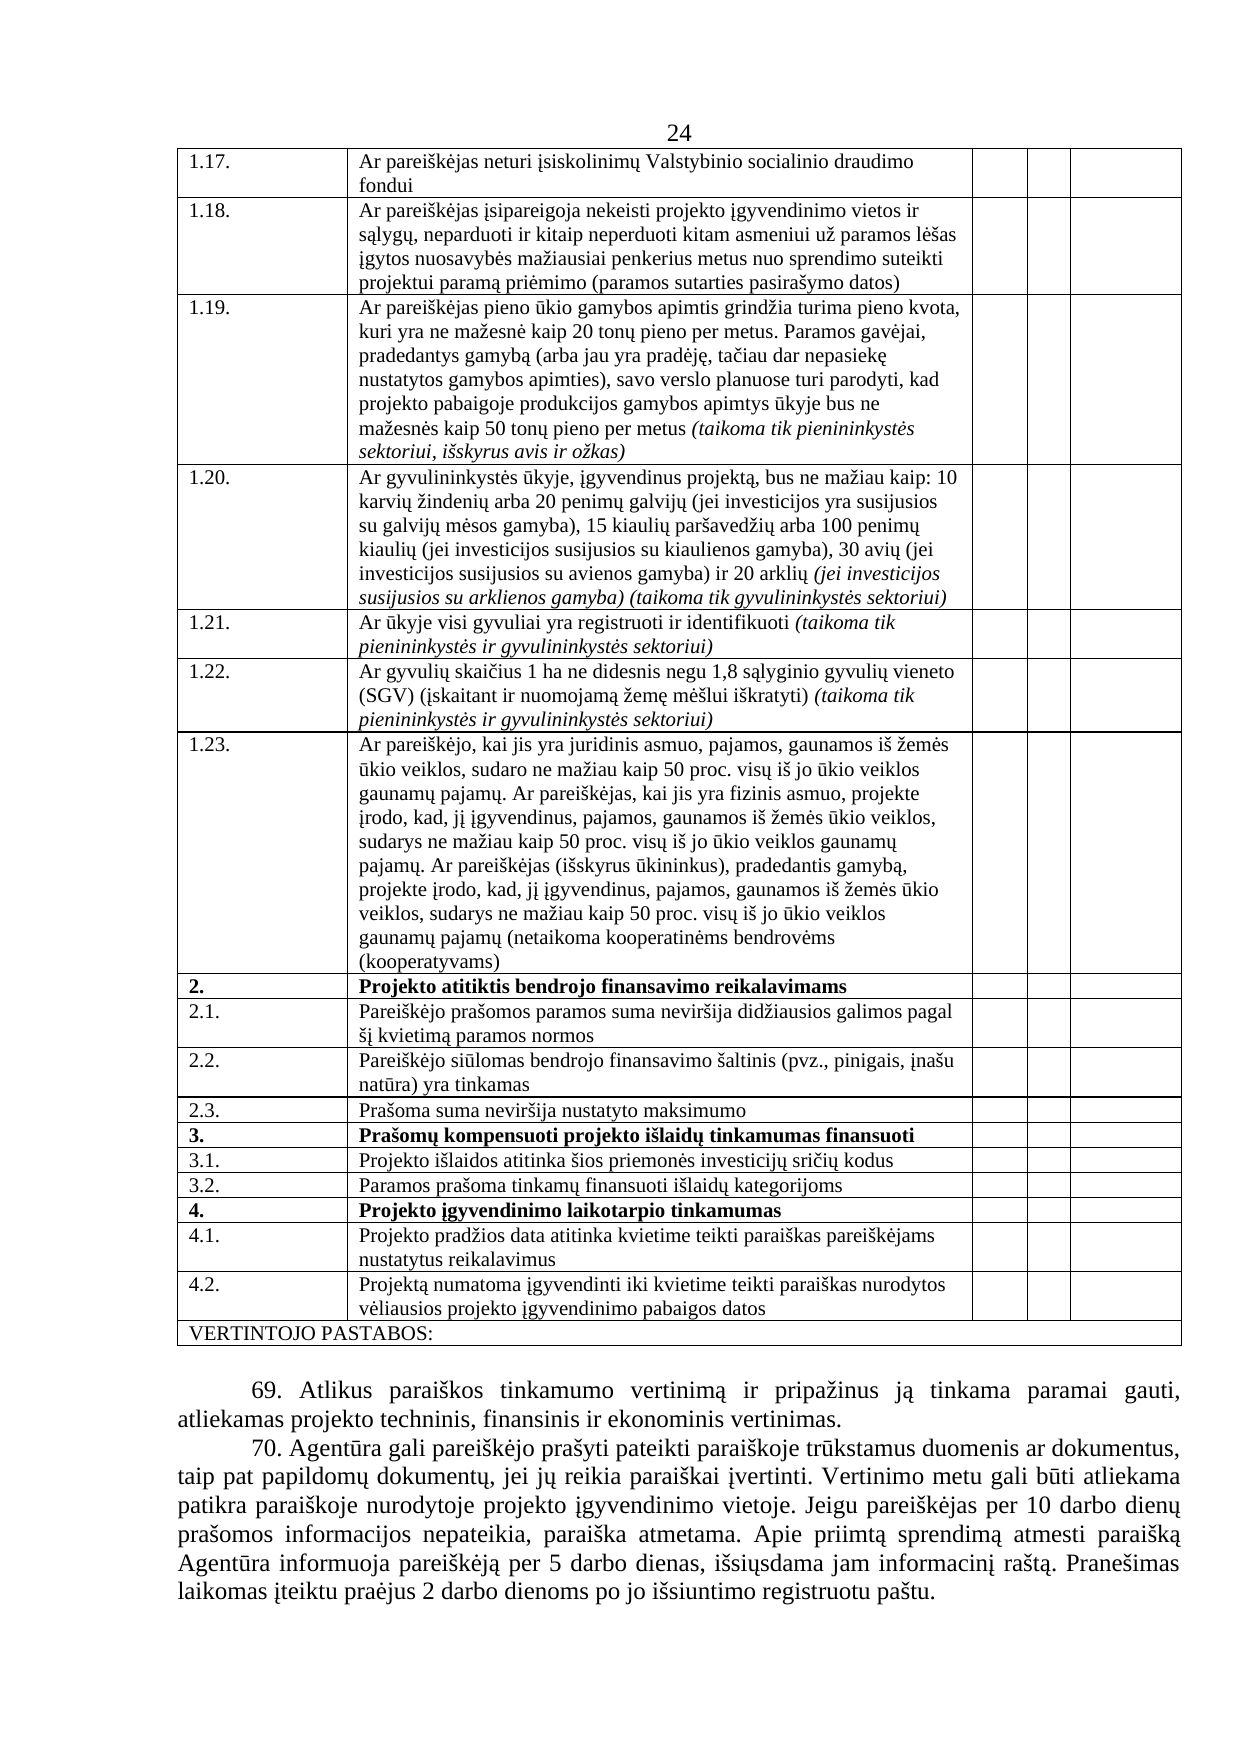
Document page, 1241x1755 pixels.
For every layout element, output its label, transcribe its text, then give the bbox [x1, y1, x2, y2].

table_cell [1028, 198, 1070, 294]
table_cell [1028, 1223, 1070, 1271]
table_cell 2.2. [178, 1048, 347, 1096]
text 69. Atlikus paraiškos tinkamumo vertinimą ir pripažinus ją tinkama paramai gauti, atliekamas projekto techninis, finansinis ir ekonominis vertinimas. [177, 1375, 1181, 1433]
table_cell 1.23. [178, 733, 347, 973]
table_cell [1071, 1223, 1181, 1271]
table_cell Ar gyvulininkystės ūkyje, įgyvendinus projektą, bus ne mažiau kaip: 10 karvių žindenių arba 20 penimų galvijų (jei investicijos yra susijusios su galvijų mėsos gamyba), 15 kiaulių paršavedžių arba 100 penimų kiaulių (jei investicijos susijusios su kiaulienos gamyba), 30 avių (jei investicijos susijusios su avienos gamyba) ir 20 arklių (jei investicijos susijusios su arklienos gamyba) (taikoma tik gyvulininkystės sektoriui) [348, 465, 972, 609]
table_cell [1071, 1272, 1181, 1320]
table_cell 3.2. [178, 1173, 347, 1197]
table_cell [1071, 1173, 1181, 1197]
table_cell [1028, 1148, 1070, 1172]
table_cell [1028, 974, 1070, 998]
table_cell 1.22. [178, 659, 347, 731]
table_cell [1071, 1148, 1181, 1172]
table_cell Ar pareiškėjo, kai jis yra juridinis asmuo, pajamos, gaunamos iš žemės ūkio veiklos, sudaro ne mažiau kaip 50 proc. visų iš jo ūkio veiklos gaunamų pajamų. Ar pareiškėjas, kai jis yra fizinis asmuo, projekte įrodo, kad, jį įgyvendinus, pajamos, gaunamos iš žemės ūkio veiklos, sudarys ne mažiau kaip 50 proc. visų iš jo ūkio veiklos gaunamų pajamų. Ar pareiškėjas (išskyrus ūkininkus), pradedantis gamybą, projekte įrodo, kad, jį įgyvendinus, pajamos, gaunamos iš žemės ūkio veiklos, sudarys ne mažiau kaip 50 proc. visų iš jo ūkio veiklos gaunamų pajamų (netaikoma kooperatinėms bendrovėms (kooperatyvams) [348, 733, 972, 973]
table_cell [973, 733, 1027, 973]
table_cell [973, 1223, 1027, 1271]
table_cell [973, 295, 1027, 463]
table_cell 1.17. [178, 149, 347, 197]
table_cell [973, 1148, 1027, 1172]
table_cell [973, 465, 1027, 609]
table_cell Paramos prašoma tinkamų finansuoti išlaidų kategorijoms [348, 1173, 972, 1197]
table_cell [1028, 999, 1070, 1047]
table_cell Ar pareiškėjas pieno ūkio gamybos apimtis grindžia turima pieno kvota, kuri yra ne mažesnė kaip 20 tonų pieno per metus. Paramos gavėjai, pradedantys gamybą (arba jau yra pradėję, tačiau dar nepasiekę nustatytos gamybos apimties), savo verslo planuose turi parodyti, kad projekto pabaigoje produkcijos gamybos apimtys ūkyje bus ne mažesnės kaip 50 tonų pieno per metus (taikoma tik pienininkystės sektoriui, išskyrus avis ir ožkas) [348, 295, 972, 463]
table_cell [973, 149, 1027, 197]
table_cell [1071, 198, 1181, 294]
table_cell 4.2. [178, 1272, 347, 1320]
table_cell [973, 659, 1027, 731]
table_cell [1028, 1048, 1070, 1096]
table_cell [973, 198, 1027, 294]
table_cell 2. [178, 974, 347, 998]
table_cell [1028, 1098, 1070, 1122]
table_cell Projekto atitiktis bendrojo finansavimo reikalavimams [348, 974, 972, 998]
table_cell Prašomų kompensuoti projekto išlaidų tinkamumas finansuoti [348, 1123, 972, 1147]
table_cell [973, 999, 1027, 1047]
table_cell 1.18. [178, 198, 347, 294]
table_cell [973, 1198, 1027, 1222]
table_cell 4.1. [178, 1223, 347, 1271]
table_cell VERTINTOJO PASTABOS: [178, 1321, 1181, 1345]
table_cell Projekto pradžios data atitinka kvietime teikti paraiškas pareiškėjams nustatytus reikalavimus [348, 1223, 972, 1271]
table_cell [1028, 1123, 1070, 1147]
table_cell [1028, 733, 1070, 973]
table_cell [1028, 1272, 1070, 1320]
table_cell 4. [178, 1198, 347, 1222]
table_cell [1028, 465, 1070, 609]
table_cell [1071, 1048, 1181, 1096]
table_cell [1028, 295, 1070, 463]
table_cell 1.21. [178, 610, 347, 658]
table_cell Pareiškėjo prašomos paramos suma neviršija didžiausios galimos pagal šį kvietimą paramos normos [348, 999, 972, 1047]
table_cell [1071, 974, 1181, 998]
table_cell Projektą numatoma įgyvendinti iki kvietime teikti paraiškas nurodytos vėliausios projekto įgyvendinimo pabaigos datos [348, 1272, 972, 1320]
table_cell Ar pareiškėjas neturi įsiskolinimų Valstybinio socialinio draudimo fondui [348, 149, 972, 197]
table_cell [1028, 149, 1070, 197]
table_cell [973, 1123, 1027, 1147]
table_cell 3.1. [178, 1148, 347, 1172]
table_cell [973, 1098, 1027, 1122]
table_cell [1028, 659, 1070, 731]
table_cell Projekto išlaidos atitinka šios priemonės investicijų sričių kodus [348, 1148, 972, 1172]
table_cell [1071, 1123, 1181, 1147]
table_cell Ar gyvulių skaičius 1 ha ne didesnis negu 1,8 sąlyginio gyvulių vieneto (SGV) (įskaitant ir nuomojamą žemę mėšlui iškratyti) (taikoma tik pienininkystės ir gyvulininkystės sektoriui) [348, 659, 972, 731]
table_cell [1071, 733, 1181, 973]
table_cell 3. [178, 1123, 347, 1147]
table_cell [1071, 295, 1181, 463]
table_cell Projekto įgyvendinimo laikotarpio tinkamumas [348, 1198, 972, 1222]
table_cell [1028, 610, 1070, 658]
table_cell 2.1. [178, 999, 347, 1047]
table_cell [1028, 1173, 1070, 1197]
table_cell [973, 1272, 1027, 1320]
table_cell [973, 610, 1027, 658]
table_cell [1071, 659, 1181, 731]
table_cell 2.3. [178, 1098, 347, 1122]
table_cell [973, 1048, 1027, 1096]
table_cell [1071, 1098, 1181, 1122]
table_cell 1.19. [178, 295, 347, 463]
table_cell Prašoma suma neviršija nustatyto maksimumo [348, 1098, 972, 1122]
table_cell [973, 1173, 1027, 1197]
text 70. Agentūra gali pareiškėjo prašyti pateikti paraiškoje trūkstamus duomenis ar dokumentus, taip pat papildomų dokumentų, jei jų reikia paraiškai įvertinti. Vertinimo metu gali būti atliekama patikra paraiškoje nurodytoje projekto įgyvendinimo vietoje. Jeigu pareiškėjas per 10 darbo dienų prašomos informacijos nepateikia, paraiška atmetama. Apie priimtą sprendimą atmesti paraišką Agentūra informuoja pareiškėją per 5 darbo dienas, išsiųsdama jam informacinį raštą. Pranešimas laikomas įteiktu praėjus 2 darbo dienoms po jo išsiuntimo registruotu paštu. [177, 1433, 1181, 1605]
table_cell [973, 974, 1027, 998]
table_cell [1071, 465, 1181, 609]
table_cell [1071, 610, 1181, 658]
table_cell Pareiškėjo siūlomas bendrojo finansavimo šaltinis (pvz., pinigais, įnašu natūra) yra tinkamas [348, 1048, 972, 1096]
table_cell Ar pareiškėjas įsipareigoja nekeisti projekto įgyvendinimo vietos ir sąlygų, neparduoti ir kitaip neperduoti kitam asmeniui už paramos lėšas įgytos nuosavybės mažiausiai penkerius metus nuo sprendimo suteikti projektui paramą priėmimo (paramos sutarties pasirašymo datos) [348, 198, 972, 294]
table_cell 1.20. [178, 465, 347, 609]
table_cell [1071, 1198, 1181, 1222]
table_cell Ar ūkyje visi gyvuliai yra registruoti ir identifikuoti (taikoma tik pienininkystės ir gyvulininkystės sektoriui) [348, 610, 972, 658]
table_cell [1071, 999, 1181, 1047]
table_cell [1071, 149, 1181, 197]
table_cell [1028, 1198, 1070, 1222]
